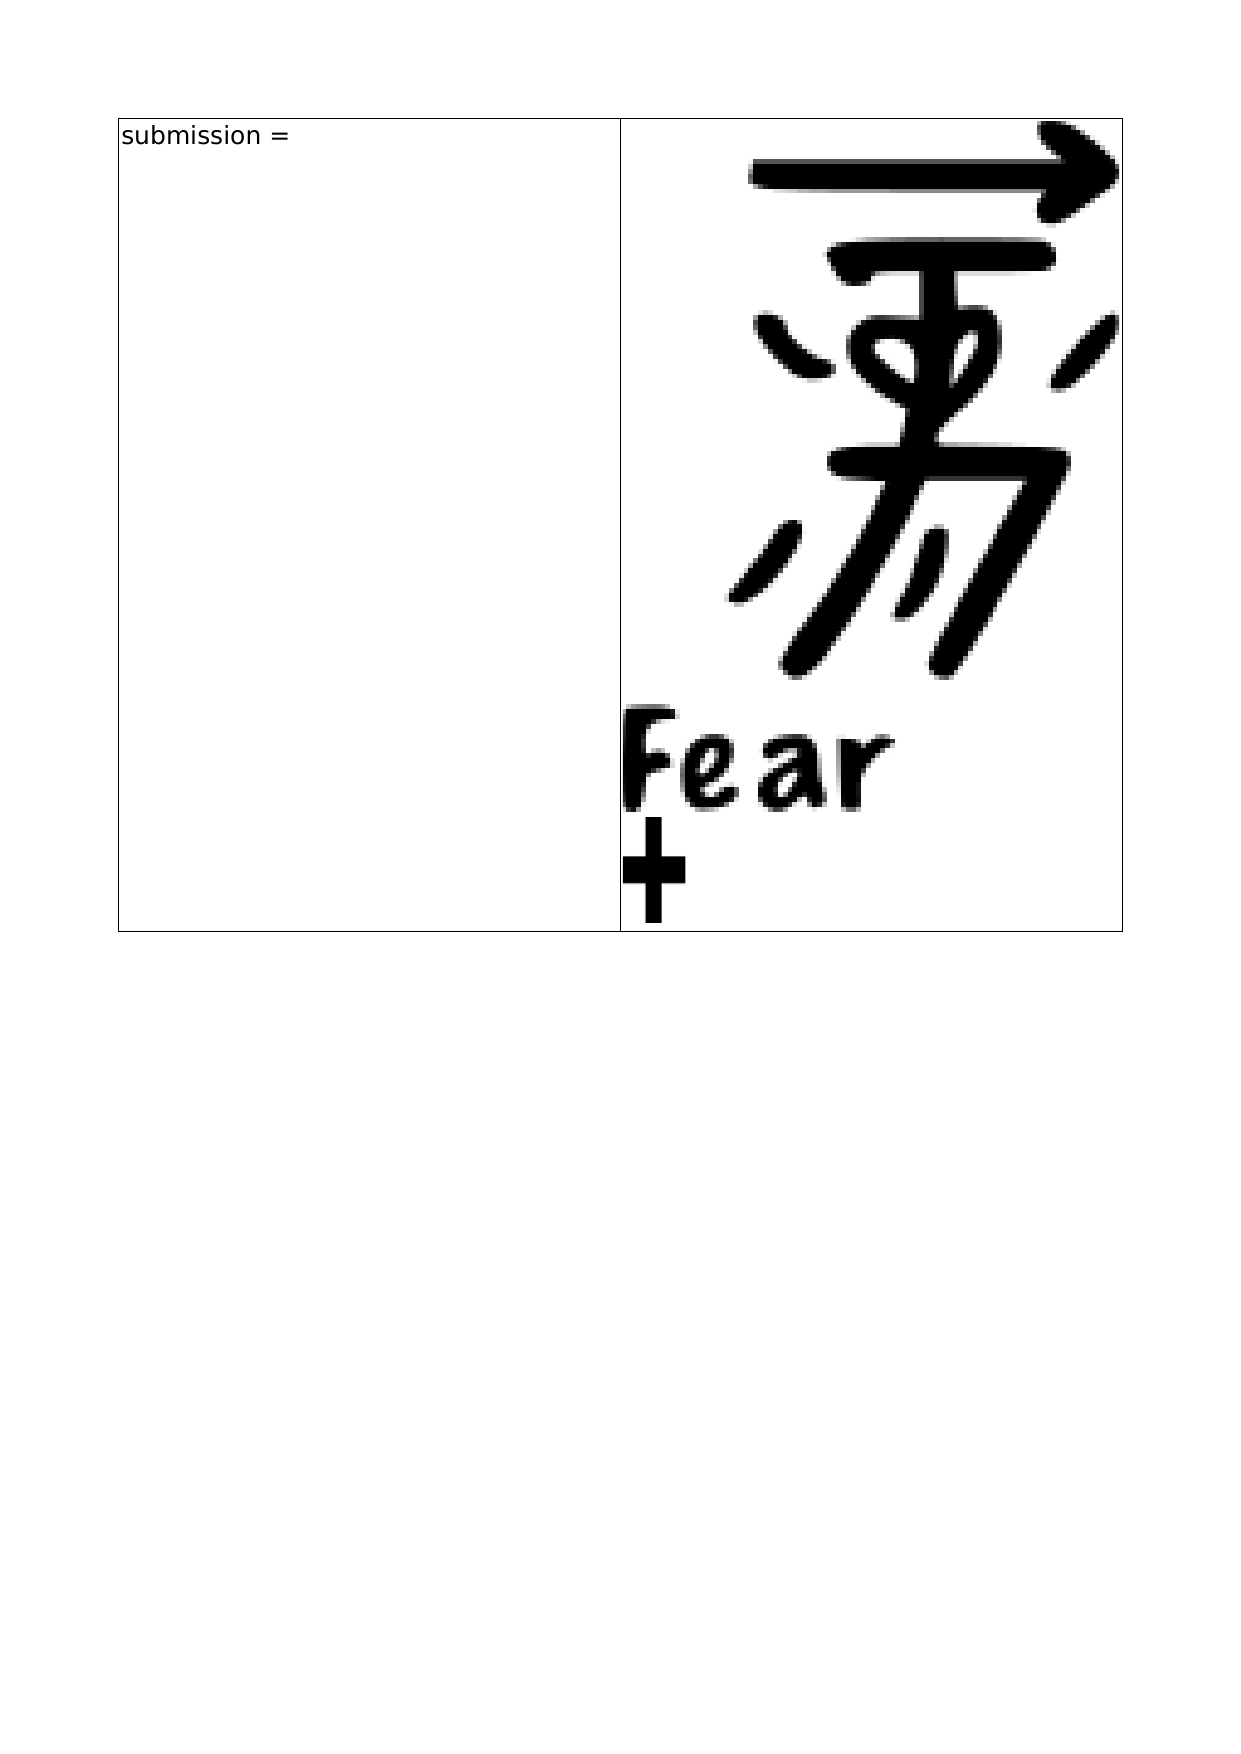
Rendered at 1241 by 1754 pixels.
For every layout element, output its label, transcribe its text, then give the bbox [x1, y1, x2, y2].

table_cell [621, 119, 1122, 931]
picture [622, 817, 686, 923]
picture [622, 121, 1120, 812]
table_cell submission = [119, 119, 620, 931]
